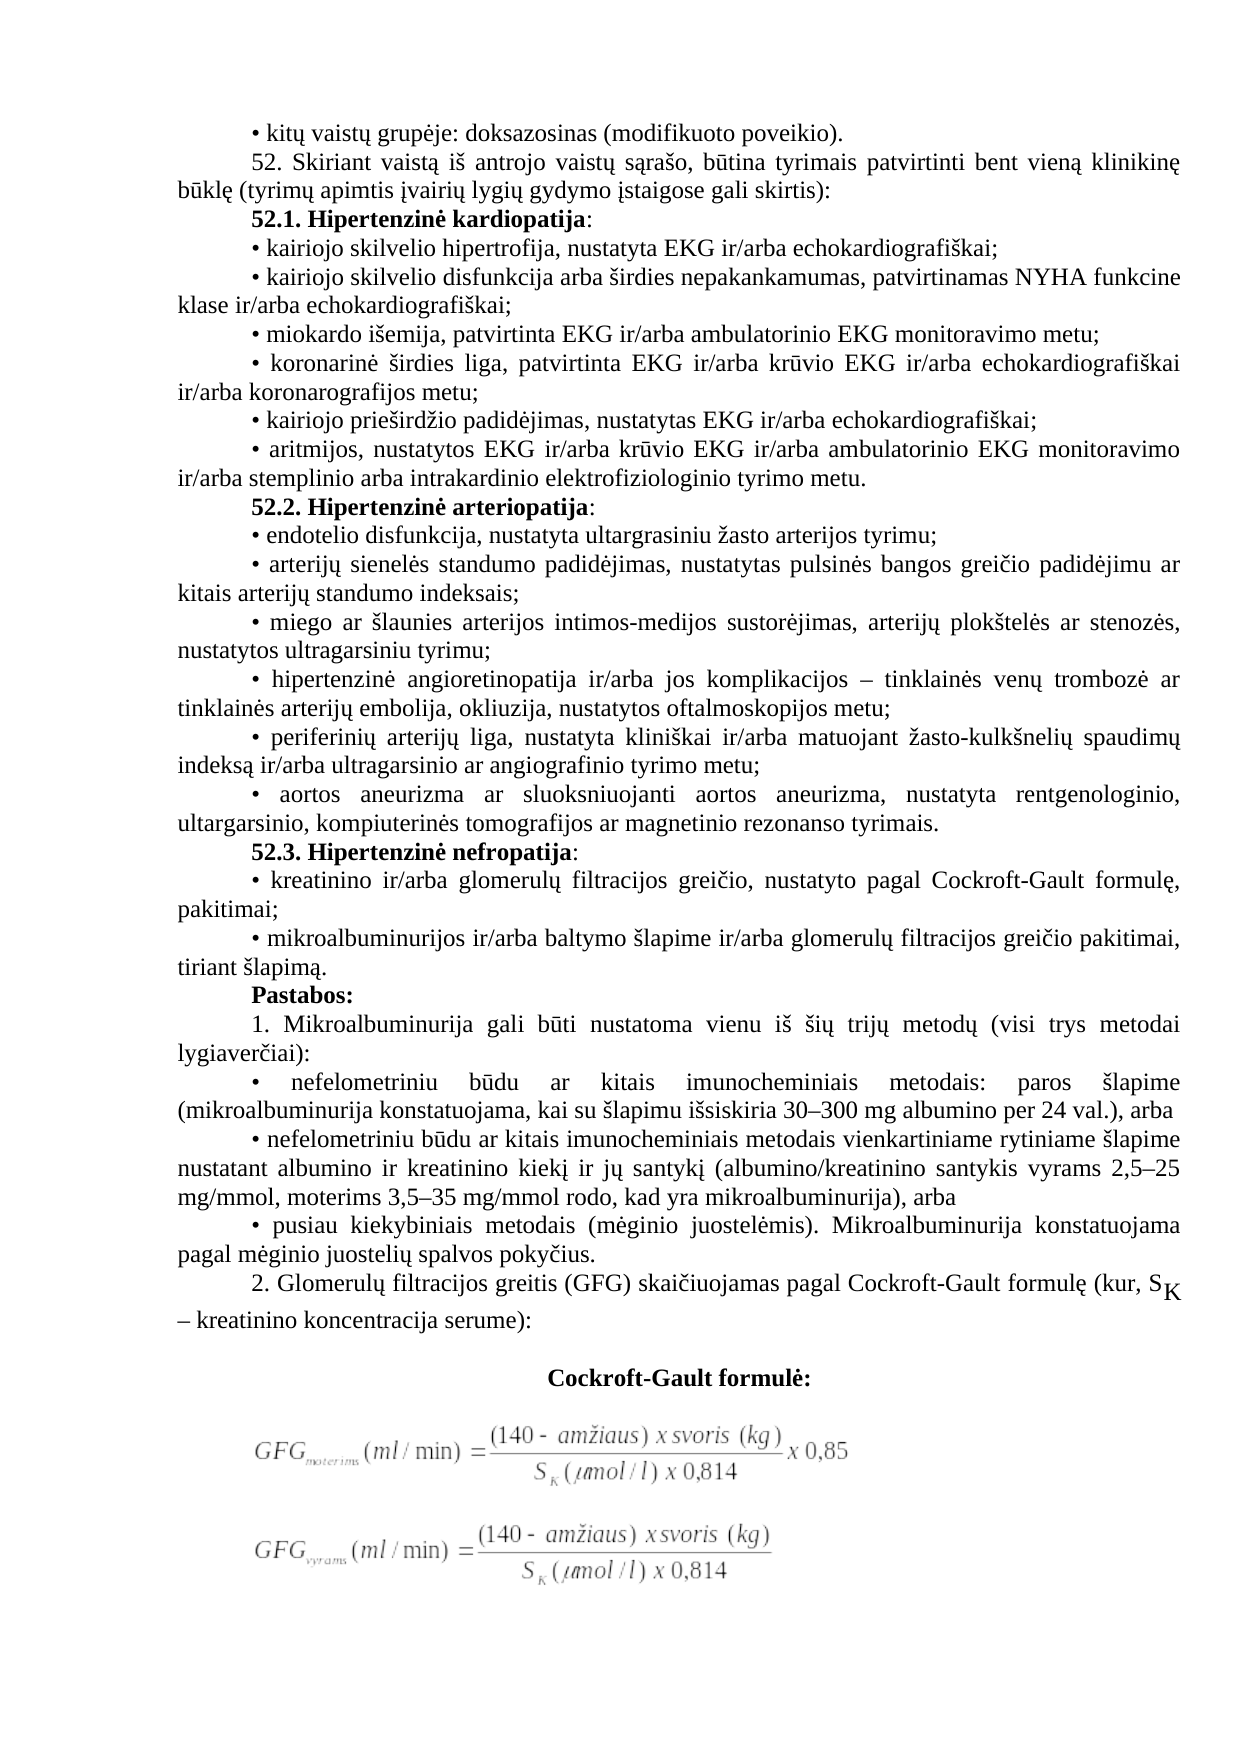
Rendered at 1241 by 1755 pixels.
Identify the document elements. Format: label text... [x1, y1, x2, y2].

text Pastabos: [177, 981, 1181, 1009]
text • kairiojo skilvelio disfunkcija arba širdies nepakankamumas, patvirtinamas NYHA funkcine klase ir/arba echokardiografiškai; [177, 262, 1181, 319]
text • endotelio disfunkcija, nustatyta ultargrasiniu žasto arterijos tyrimu; [177, 521, 1181, 549]
text • aortos aneurizma ar sluoksniuojanti aortos aneurizma, nustatyta rentgenologinio, ultargarsinio, kompiuterinės tomografijos ar magnetinio rezonanso tyrimais. [177, 779, 1181, 837]
text • mikroalbuminurijos ir/arba baltymo šlapime ir/arba glomerulų filtracijos greičio pakitimai, tiriant šlapimą. [177, 923, 1181, 981]
text • kairiojo skilvelio hipertrofija, nustatyta EKG ir/arba echokardiografiškai; [177, 233, 1181, 262]
text 52. Skiriant vaistą iš antrojo vaistų sąrašo, būtina tyrimais patvirtinti bent vieną klinikinę būklę (tyrimų apimtis įvairių lygių gydymo įstaigose gali skirtis): [177, 147, 1181, 204]
text • koronarinė širdies liga, patvirtinta EKG ir/arba krūvio EKG ir/arba echokardiografiškai ir/arba koronarografijos metu; [177, 348, 1181, 406]
text • aritmijos, nustatytos EKG ir/arba krūvio EKG ir/arba ambulatorinio EKG monitoravimo ir/arba stemplinio arba intrakardinio elektrofiziologinio tyrimo metu. [177, 434, 1181, 492]
text • hipertenzinė angioretinopatija ir/arba jos komplikacijos – tinklainės venų trombozė ar tinklainės arterijų embolija, okliuzija, nustatytos oftalmoskopijos metu; [177, 664, 1181, 722]
text 2. Glomerulų filtracijos greitis (GFG) skaičiuojamas pagal Cockroft-Gault formulę (kur, SK – kreatinino koncentracija serume): [177, 1268, 1181, 1334]
text 1. Mikroalbuminurija gali būti nustatoma vienu iš šių trijų metodų (visi trys metodai lygiaverčiai): [177, 1009, 1181, 1067]
text 52.1. Hipertenzinė kardiopatija: [177, 204, 1181, 233]
text 52.2. Hipertenzinė arteriopatija: [177, 492, 1181, 521]
text Cockroft-Gault formulė: [177, 1363, 1181, 1392]
text • arterijų sienelės standumo padidėjimas, nustatytas pulsinės bangos greičio padidėjimu ar kitais arterijų standumo indeksais; [177, 549, 1181, 607]
text 52.3. Hipertenzinė nefropatija: [177, 837, 1181, 866]
text • pusiau kiekybiniais metodais (mėginio juostelėmis). Mikroalbuminurija konstatuojama pagal mėginio juostelių spalvos pokyčius. [177, 1211, 1181, 1268]
text • miego ar šlaunies arterijos intimos-medijos sustorėjimas, arterijų plokštelės ar stenozės, nustatytos ultragarsiniu tyrimu; [177, 607, 1181, 664]
text • kairiojo prieširdžio padidėjimas, nustatytas EKG ir/arba echokardiografiškai; [177, 406, 1181, 434]
text • nefelometriniu būdu ar kitais imunocheminiais metodais: paros šlapime (mikroalbuminurija konstatuojama, kai su šlapimu išsiskiria 30–300 mg albumino per 24 val.), arba [177, 1067, 1181, 1124]
text • nefelometriniu būdu ar kitais imunocheminiais metodais vienkartiniame rytiniame šlapime nustatant albumino ir kreatinino kiekį ir jų santykį (albumino/kreatinino santykis vyrams 2,5–25 mg/mmol, moterims 3,5–35 mg/mmol rodo, kad yra mikroalbuminurija), arba [177, 1124, 1181, 1211]
text • miokardo išemija, patvirtinta EKG ir/arba ambulatorinio EKG monitoravimo metu; [177, 319, 1181, 348]
text • kitų vaistų grupėje: doksazosinas (modifikuoto poveikio). [177, 118, 1181, 147]
text • periferinių arterijų liga, nustatyta kliniškai ir/arba matuojant žasto-kulkšnelių spaudimų indeksą ir/arba ultragarsinio ar angiografinio tyrimo metu; [177, 722, 1181, 779]
text • kreatinino ir/arba glomerulų filtracijos greičio, nustatyto pagal Cockroft-Gault formulę, pakitimai; [177, 866, 1181, 923]
